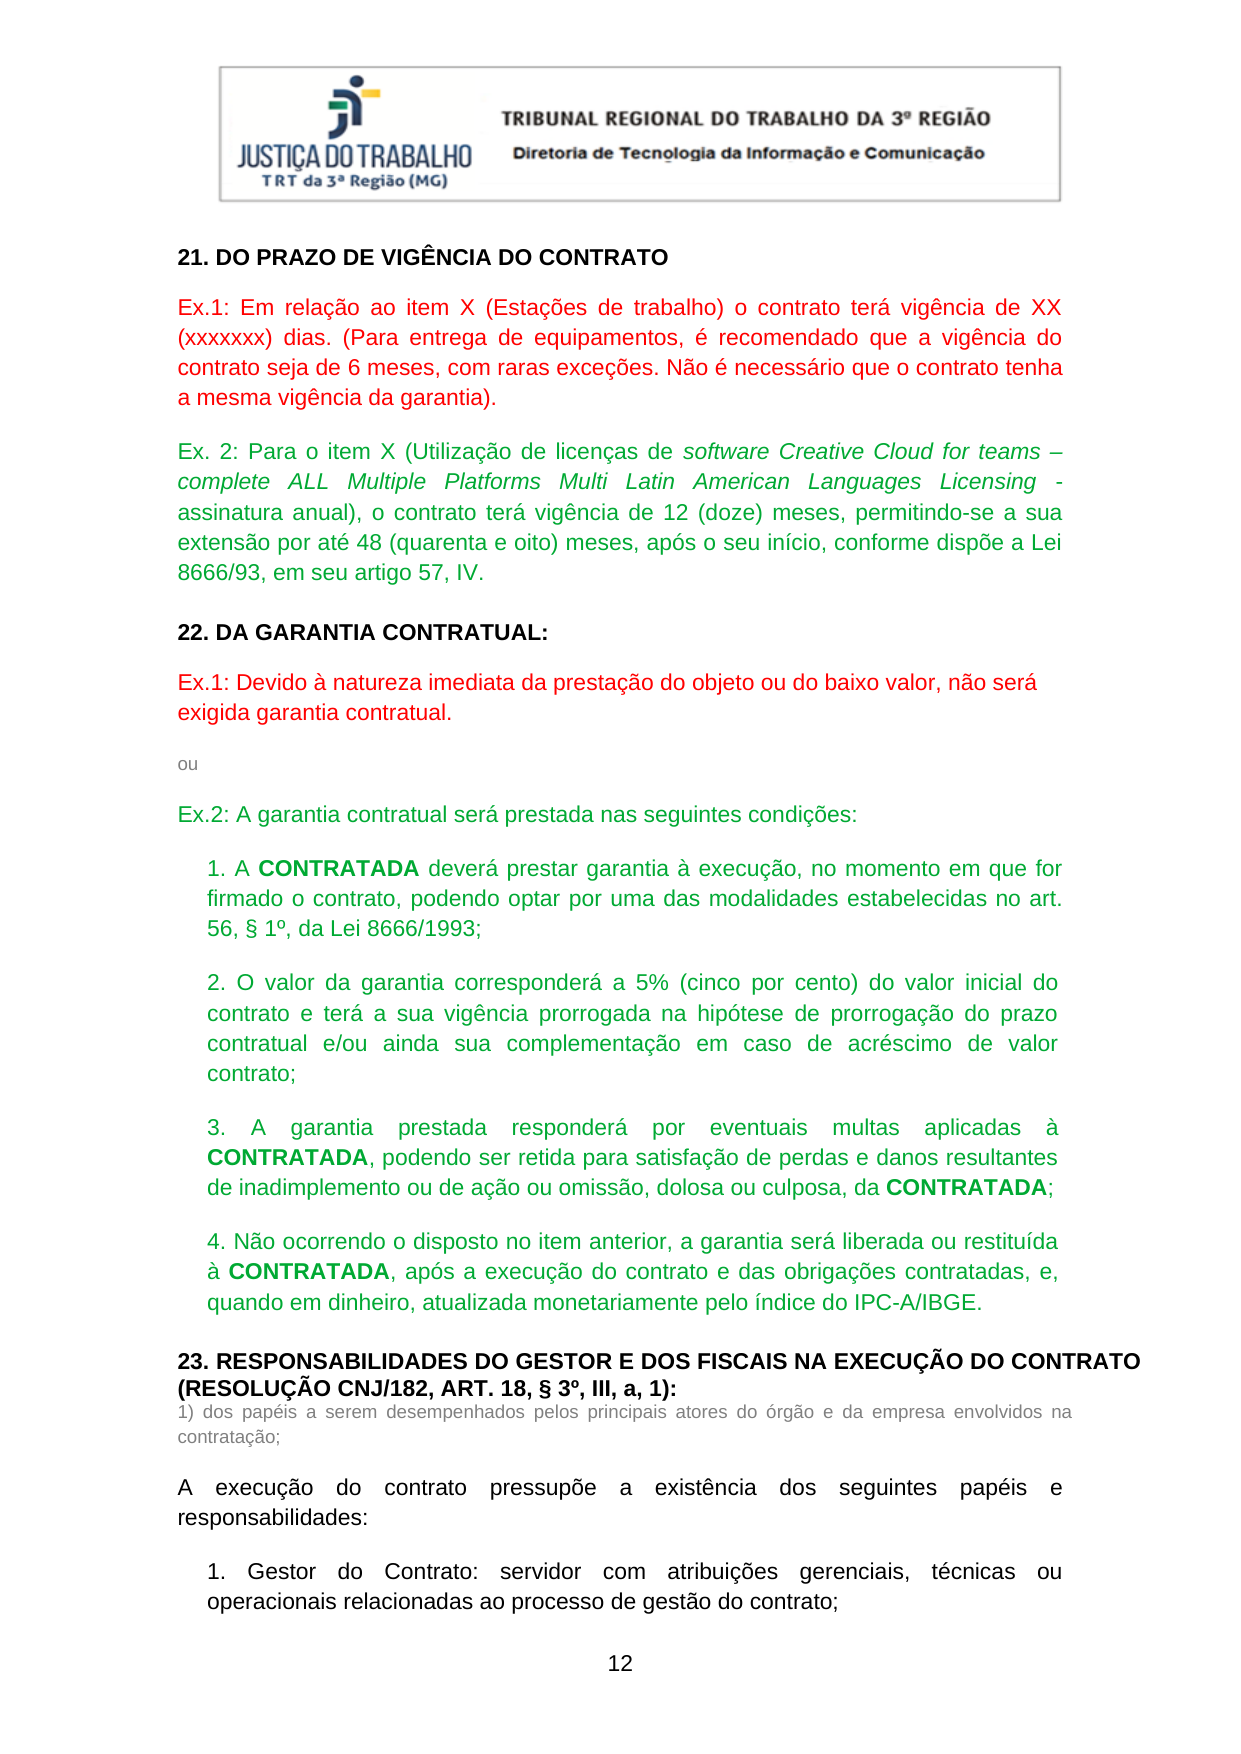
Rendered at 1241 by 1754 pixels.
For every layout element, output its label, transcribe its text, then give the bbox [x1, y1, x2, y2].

subtitle 21. DO PRAZO DE VIGÊNCIA DO CONTRATO [177, 244, 1142, 270]
subtitle Ex.2: A garantia contratual será prestada nas seguintes condições: [177, 801, 1063, 827]
subtitle Ex.1: Devido à natureza imediata da prestação do objeto ou do baixo valor, não será exigida garantia contratual. [177, 669, 1063, 725]
subtitle A execução do contrato pressupõe a existência dos seguintes papéis e responsabilidades: [177, 1474, 1063, 1531]
subtitle 1. A CONTRATADA deverá prestar garantia à execução, no momento em que for firmado o contrato, podendo optar por uma das modalidades estabelecidas no art. 56, § 1º, da Lei 8666/1993; [207, 855, 1063, 942]
subtitle 22. DA GARANTIA CONTRATUAL: [177, 619, 1142, 645]
subtitle 3. A garantia prestada responderá por eventuais multas aplicadas à CONTRATADA, podendo ser retida para satisfação de perdas e danos resultantes de inadimplemento ou de ação ou omissão, dolosa ou culposa, da CONTRATADA; [207, 1114, 1059, 1201]
subtitle 4. Não ocorrendo o disposto no item anterior, a garantia será liberada ou restituída à CONTRATADA, após a execução do contrato e das obrigações contratadas, e, quando em dinheiro, atualizada monetariamente pelo índice do IPC-A/IBGE. [207, 1228, 1059, 1315]
subtitle 23. RESPONSABILIDADES DO GESTOR E DOS FISCAIS NA EXECUÇÃO DO CONTRATO (RESOLUÇÃO CNJ/182, ART. 18, § 3º, III, a, 1): [177, 1348, 1142, 1401]
subtitle Ex.1: Em relação ao item X (Estações de trabalho) o contrato terá vigência de XX (xxxxxxx) dias. (Para entrega de equipamentos, é recomendado que a vigência do contrato seja de 6 meses, com raras exceções. Não é necessário que o contrato tenha a mesma vigência da garantia). [177, 294, 1063, 411]
subtitle Ex. 2: Para o item X (Utilização de licenças de software Creative Cloud for teams – complete ALL Multiple Platforms Multi Latin American Languages Licensing - assinatura anual), o contrato terá vigência de 12 (doze) meses, permitindo-se a sua extensão por até 48 (quarenta e oito) meses, após o seu início, conforme dispõe a Lei 8666/93, em seu artigo 57, IV. [177, 438, 1063, 585]
picture [216, 65, 1064, 206]
subtitle 1. Gestor do Contrato: servidor com atribuições gerenciais, técnicas ou operacionais relacionadas ao processo de gestão do contrato; [207, 1558, 1063, 1615]
subtitle 2. O valor da garantia corresponderá a 5% (cinco por cento) do valor inicial do contrato e terá a sua vigência prorrogada na hipótese de prorrogação do prazo contratual e/ou ainda sua complementação em caso de acréscimo de valor contrato; [207, 969, 1059, 1086]
subtitle ou [177, 753, 1073, 774]
subtitle 1) dos papéis a serem desempenhados pelos principais atores do órgão e da empresa envolvidos na contratação; [177, 1401, 1073, 1447]
